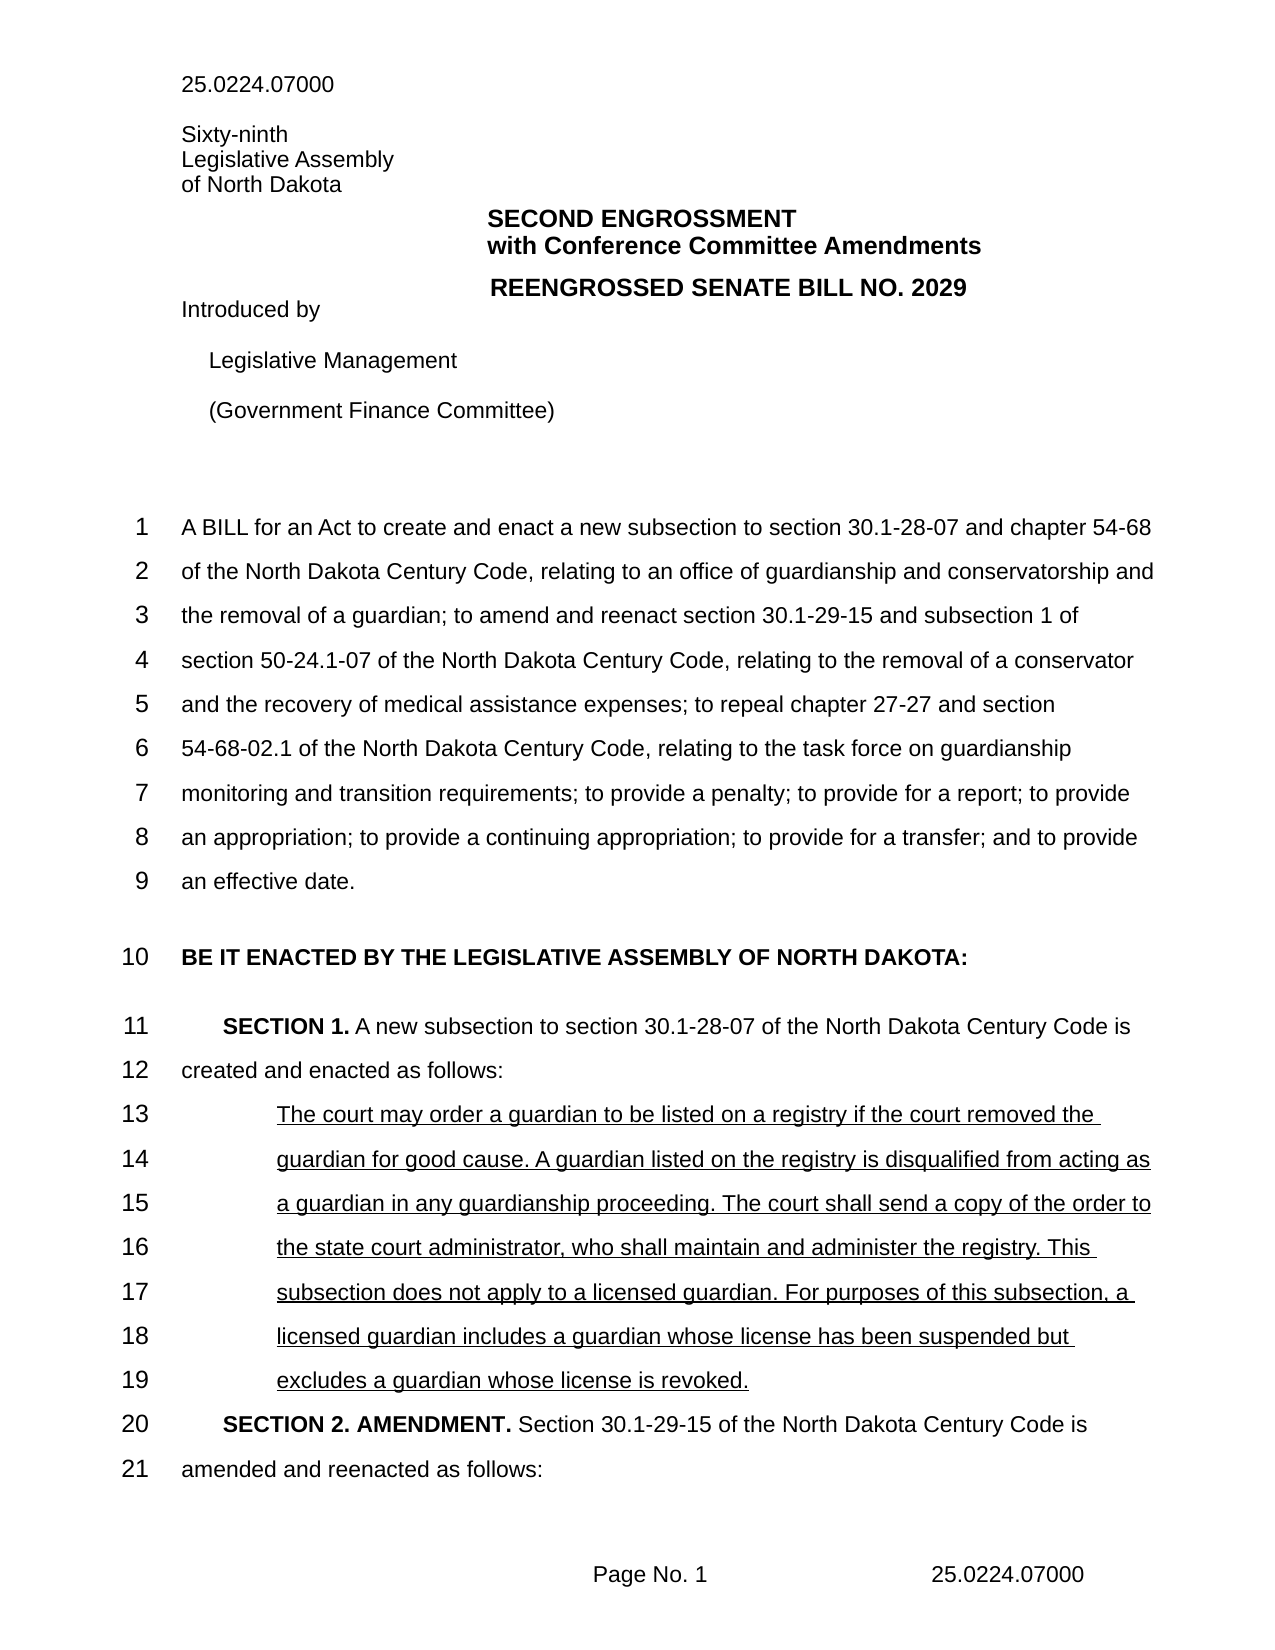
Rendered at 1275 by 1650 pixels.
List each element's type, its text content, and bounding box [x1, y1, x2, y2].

text Introduced by [181, 298, 1154, 323]
title SECOND ENGROSSMENT [487, 206, 982, 233]
text of North Dakota [181, 173, 1154, 198]
text SECTION 1. A new subsection to section 30.1‑28‑07 of the North Dakota Century Code is created and enacted as follows: [181, 999, 1154, 1087]
text 25.0224.07000 [181, 73, 1154, 98]
title with Conference Committee Amendments [487, 233, 982, 260]
text (Government Finance Committee) [208, 400, 1154, 423]
text SECTION 2. AMENDMENT. Section 30.1‑29‑15 of the North Dakota Century Code is amended and reenacted as follows: [181, 1397, 1154, 1486]
title REENGROSSED Senate BILL NO. 2029 [490, 272, 967, 301]
text Legislative Management [208, 350, 1154, 373]
text Sixty-ninth [181, 123, 1154, 148]
text BE IT ENACTED BY THE LEGISLATIVE ASSEMBLY OF NORTH DAKOTA: [181, 930, 1154, 974]
text The court may order a guardian to be listed on a registry if the court removed the guardian for good cause. A guardian listed on the registry is disqualified from acting as a guardian in any guardianship proceeding. The court shall send a copy of the order to the state court administrator, who shall maintain and administer the registry. This subsection does not apply to a licensed guardian. For purposes of this subsection, a licensed guardian includes a guardian whose license has been suspended but excludes a guardian whose license is revoked. [276, 1087, 1154, 1397]
text Legislative Assembly [181, 148, 1154, 173]
title A BILL for an Act to create and enact a new subsection to section 30.1‑28‑07 and chapter 54‑68 of the North Dakota Century Code, relating to an office of guardianship and conservatorship and the removal of a guardian; to amend and reenact section 30.1‑29‑15 and subsection 1 of section 50‑24.1‑07 of the North Dakota Century Code, relating to the removal of a conservator and the recovery of medical assistance expenses; to repeal chapter 27‑27 and section 54‑68‑02.1 of the North Dakota Century Code, relating to the task force on guardianship monitoring and transition requirements; to provide a penalty; to provide for a report; to provide an appropriation; to provide a continuing appropriation; to provide for a transfer; and to provide an effective date. [181, 500, 1154, 898]
